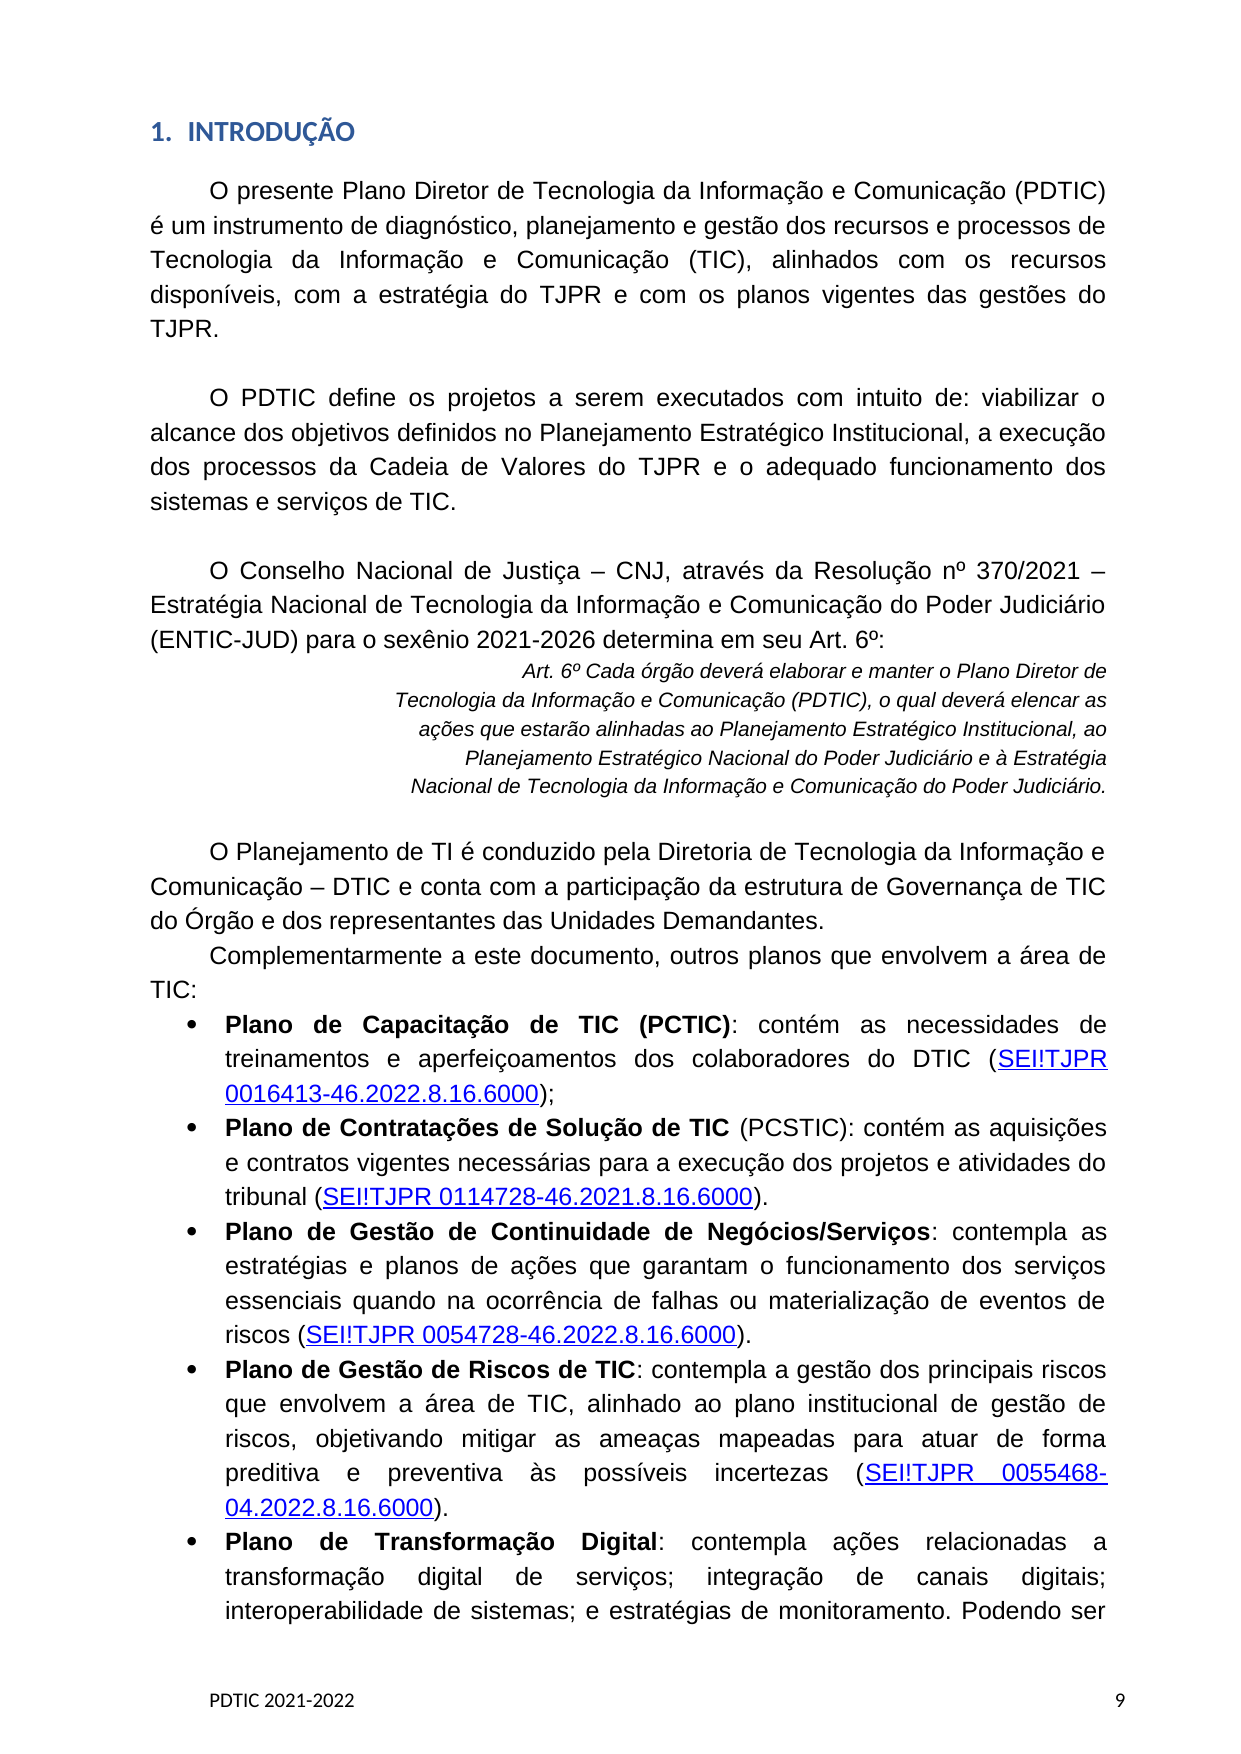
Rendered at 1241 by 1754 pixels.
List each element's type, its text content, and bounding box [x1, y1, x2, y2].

subtitle INTRODUÇÃO [150, 113, 1107, 148]
list Plano de Contratações de Solução de TIC (PCSTIC): contém as aquisições e contratos vigentes necessárias para a execução dos projetos e atividades do tribunal (SEI!TJPR 0114728-46.2021.8.16.6000). [187, 1113, 1107, 1211]
text O Conselho Nacional de Justiça – CNJ, através da Resolução nº 370/2021 – Estratégia Nacional de Tecnologia da Informação e Comunicação do Poder Judiciário (ENTIC-JUD) para o sexênio 2021-2026 determina em seu Art. 6º: [150, 556, 1107, 653]
list Plano de Transformação Digital: contempla ações relacionadas a transformação digital de serviços; integração de canais digitais; interoperabilidade de sistemas; e estratégias de monitoramento. Podendo ser [187, 1527, 1107, 1625]
list Plano de Capacitação de TIC (PCTIC): contém as necessidades de treinamentos e aperfeiçoamentos dos colaboradores do DTIC (SEI!TJPR 0016413-46.2022.8.16.6000); [187, 1010, 1107, 1107]
text O presente Plano Diretor de Tecnologia da Informação e Comunicação (PDTIC) é um instrumento de diagnóstico, planejamento e gestão dos recursos e processos de Tecnologia da Informação e Comunicação (TIC), alinhados com os recursos disponíveis, com a estratégia do TJPR e com os planos vigentes das gestões do TJPR. [150, 176, 1107, 343]
text O PDTIC define os projetos a serem executados com intuito de: viabilizar o alcance dos objetivos definidos no Planejamento Estratégico Institucional, a execução dos processos da Cadeia de Valores do TJPR e o adequado funcionamento dos sistemas e serviços de TIC. [150, 383, 1107, 515]
list Plano de Gestão de Riscos de TIC: contempla a gestão dos principais riscos que envolvem a área de TIC, alinhado ao plano institucional de gestão de riscos, objetivando mitigar as ameaças mapeadas para atuar de forma preditiva e preventiva às possíveis incertezas (SEI!TJPR 0055468-04.2022.8.16.6000). [187, 1355, 1107, 1522]
text Art. 6º Cada órgão deverá elaborar e manter o Plano Diretor de Tecnologia da Informação e Comunicação (PDTIC), o qual deverá elencar as ações que estarão alinhadas ao Planejamento Estratégico Institucional, ao Planejamento Estratégico Nacional do Poder Judiciário e à Estratégia Nacional de Tecnologia da Informação e Comunicação do Poder Judiciário. [386, 659, 1107, 798]
text Complementarmente a este documento, outros planos que envolvem a área de TIC: [150, 941, 1107, 1004]
list Plano de Gestão de Continuidade de Negócios/Serviços: contempla as estratégias e planos de ações que garantam o funcionamento dos serviços essenciais quando na ocorrência de falhas ou materialização de eventos de riscos (SEI!TJPR 0054728-46.2022.8.16.6000). [187, 1217, 1107, 1349]
text O Planejamento de TI é conduzido pela Diretoria de Tecnologia da Informação e Comunicação – DTIC e conta com a participação da estrutura de Governança de TIC do Órgão e dos representantes das Unidades Demandantes. [150, 837, 1107, 935]
